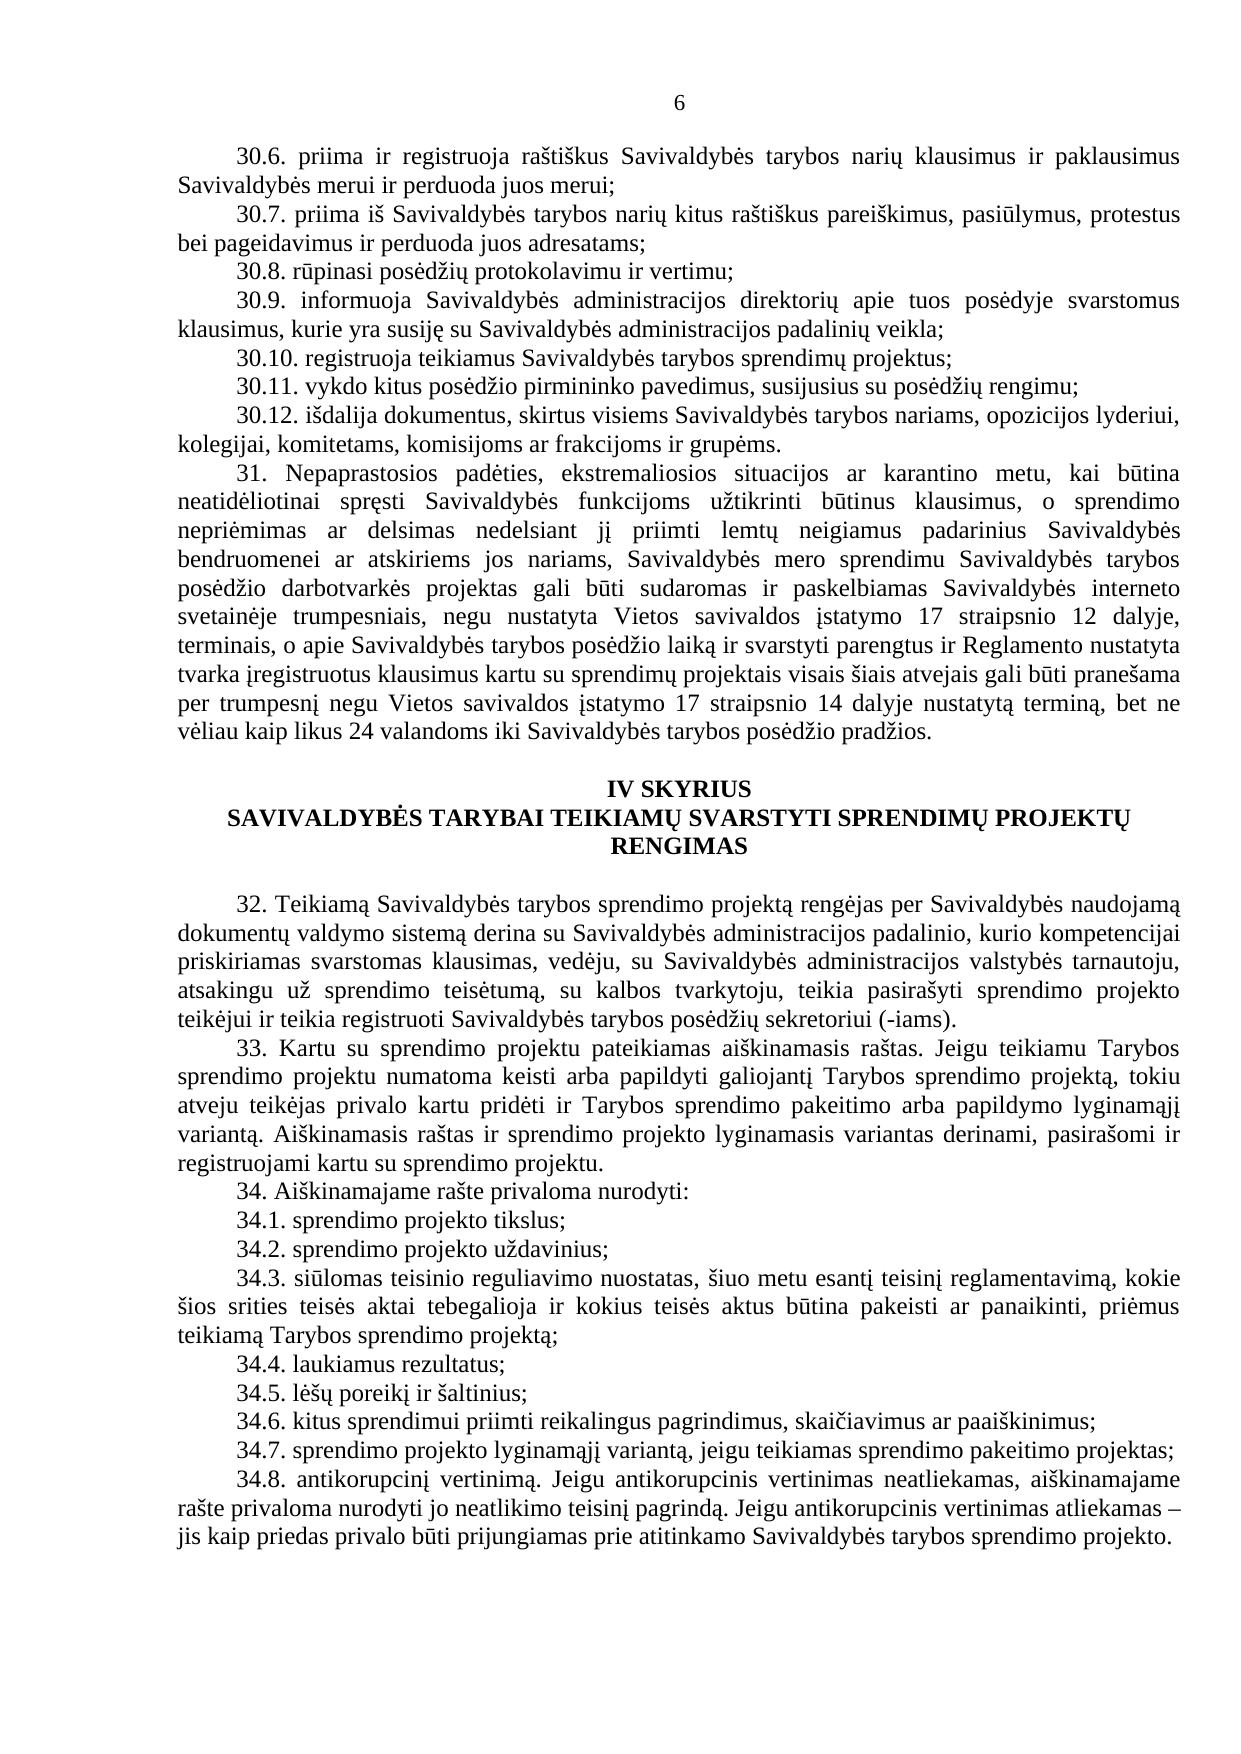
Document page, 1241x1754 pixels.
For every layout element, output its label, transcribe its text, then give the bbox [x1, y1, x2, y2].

text 34.5. lėšų poreikį ir šaltinius; [177, 1378, 1181, 1406]
text 31. Nepaprastosios padėties, ekstremaliosios situacijos ar karantino metu, kai būtina neatidėliotinai spręsti Savivaldybės funkcijoms užtikrinti būtinus klausimus, o sprendimo nepriėmimas ar delsimas nedelsiant jį priimti lemtų neigiamus padarinius Savivaldybės bendruomenei ar atskiriems jos nariams, Savivaldybės mero sprendimu Savivaldybės tarybos posėdžio darbotvarkės projektas gali būti sudaromas ir paskelbiamas Savivaldybės interneto svetainėje trumpesniais, negu nustatyta Vietos savivaldos įstatymo 17 straipsnio 12 dalyje, terminais, o apie Savivaldybės tarybos posėdžio laiką ir svarstyti parengtus ir Reglamento nustatyta tvarka įregistruotus klausimus kartu su sprendimų projektais visais šiais atvejais gali būti pranešama per trumpesnį negu Vietos savivaldos įstatymo 17 straipsnio 14 dalyje nustatytą terminą, bet ne vėliau kaip likus 24 valandoms iki Savivaldybės tarybos posėdžio pradžios. [177, 458, 1181, 745]
text 30.12. išdalija dokumentus, skirtus visiems Savivaldybės tarybos nariams, opozicijos lyderiui, kolegijai, komitetams, komisijoms ar frakcijoms ir grupėms. [177, 400, 1181, 458]
text 34.8. antikorupcinį vertinimą. Jeigu antikorupcinis vertinimas neatliekamas, aiškinamajame rašte privaloma nurodyti jo neatlikimo teisinį pagrindą. Jeigu antikorupcinis vertinimas atliekamas – jis kaip priedas privalo būti prijungiamas prie atitinkamo Savivaldybės tarybos sprendimo projekto. [177, 1464, 1181, 1550]
text 30.6. priima ir registruoja raštiškus Savivaldybės tarybos narių klausimus ir paklausimus Savivaldybės merui ir perduoda juos merui; [177, 141, 1181, 199]
text IV SKYRIUS [177, 774, 1181, 803]
text 34.6. kitus sprendimui priimti reikalingus pagrindimus, skaičiavimus ar paaiškinimus; [177, 1406, 1181, 1435]
text 34.7. sprendimo projekto lyginamąjį variantą, jeigu teikiamas sprendimo pakeitimo projektas; [177, 1435, 1181, 1464]
text 30.10. registruoja teikiamus Savivaldybės tarybos sprendimų projektus; [177, 343, 1181, 371]
text SAVIVALDYBĖS TARYBAI TEIKIAMŲ SVARSTYTI SPRENDIMŲ PROJEKTŲ RENGIMAS [177, 803, 1181, 860]
text 32. Teikiamą Savivaldybės tarybos sprendimo projektą rengėjas per Savivaldybės naudojamą dokumentų valdymo sistemą derina su Savivaldybės administracijos padalinio, kurio kompetencijai priskiriamas svarstomas klausimas, vedėju, su Savivaldybės administracijos valstybės tarnautoju, atsakingu už sprendimo teisėtumą, su kalbos tvarkytoju, teikia pasirašyti sprendimo projekto teikėjui ir teikia registruoti Savivaldybės tarybos posėdžių sekretoriui (-iams). [177, 889, 1181, 1033]
text 30.8. rūpinasi posėdžių protokolavimu ir vertimu; [177, 256, 1181, 285]
text 34.4. laukiamus rezultatus; [177, 1349, 1181, 1378]
text 30.9. informuoja Savivaldybės administracijos direktorių apie tuos posėdyje svarstomus klausimus, kurie yra susiję su Savivaldybės administracijos padalinių veikla; [177, 285, 1181, 343]
text 34.3. siūlomas teisinio reguliavimo nuostatas, šiuo metu esantį teisinį reglamentavimą, kokie šios srities teisės aktai tebegalioja ir kokius teisės aktus būtina pakeisti ar panaikinti, priėmus teikiamą Tarybos sprendimo projektą; [177, 1263, 1181, 1349]
text 34.1. sprendimo projekto tikslus; [177, 1205, 1181, 1234]
text 34. Aiškinamajame rašte privaloma nurodyti: [177, 1176, 1181, 1205]
text 33. Kartu su sprendimo projektu pateikiamas aiškinamasis raštas. Jeigu teikiamu Tarybos sprendimo projektu numatoma keisti arba papildyti galiojantį Tarybos sprendimo projektą, tokiu atveju teikėjas privalo kartu pridėti ir Tarybos sprendimo pakeitimo arba papildymo lyginamąjį variantą. Aiškinamasis raštas ir sprendimo projekto lyginamasis variantas derinami, pasirašomi ir registruojami kartu su sprendimo projektu. [177, 1033, 1181, 1176]
text 30.11. vykdo kitus posėdžio pirmininko pavedimus, susijusius su posėdžių rengimu; [177, 371, 1181, 400]
text 30.7. priima iš Savivaldybės tarybos narių kitus raštiškus pareiškimus, pasiūlymus, protestus bei pageidavimus ir perduoda juos adresatams; [177, 199, 1181, 256]
text 34.2. sprendimo projekto uždavinius; [177, 1234, 1181, 1263]
